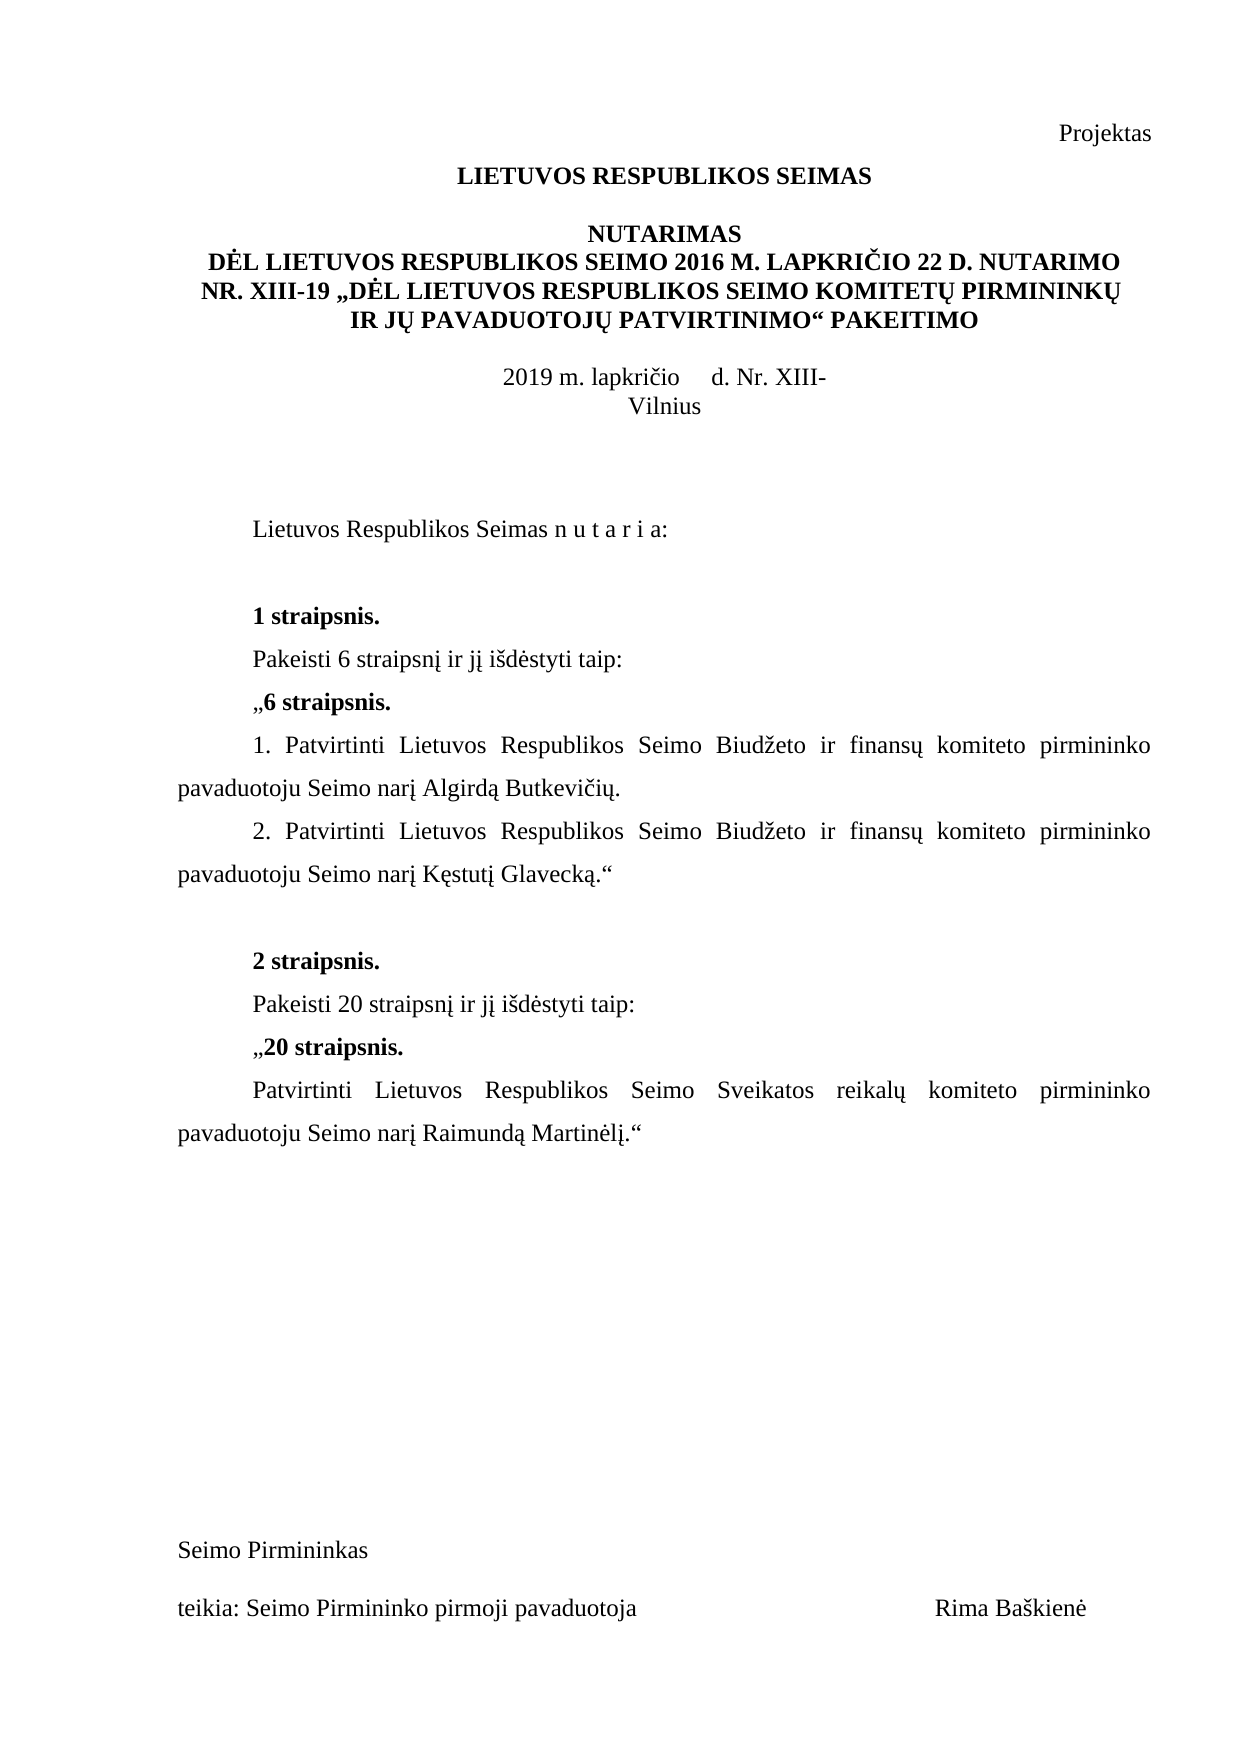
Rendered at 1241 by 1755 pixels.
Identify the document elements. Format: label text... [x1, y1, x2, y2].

text teikia: Seimo Pirmininko pirmoji pavaduotoja Rima Baškienė [177, 1593, 1152, 1621]
text Patvirtinti Lietuvos Respublikos Seimo Sveikatos reikalų komiteto pirmininko pavaduotoju Seimo narį Raimundą Martinėlį.“ [177, 1075, 1152, 1147]
text NUTARIMAS [177, 219, 1152, 247]
text Lietuvos Respublikos Seimas nutaria: [177, 514, 1152, 543]
text LIETUVOS RESPUBLIKOS SEIMAS [177, 161, 1152, 190]
text 1. Patvirtinti Lietuvos Respublikos Seimo Biudžeto ir finansų komiteto pirmininko pavaduotoju Seimo narį Algirdą Butkevičių. [177, 730, 1152, 802]
text DĖL LIETUVOS RESPUBLIKOS SEIMO 2016 M. LAPKRIČIO 22 D. NUTARIMO NR. XIII-19 „DĖL LIETUVOS RESPUBLIKOS SEIMO KOMITETŲ PIRMININKŲ IR JŲ PAVADUOTOJŲ PATVIRTINIMO“ PAKEITIMO [177, 247, 1152, 334]
text Pakeisti 20 straipsnį ir jį išdėstyti taip: [177, 989, 1152, 1018]
text Vilnius [177, 391, 1152, 420]
text 2. Patvirtinti Lietuvos Respublikos Seimo Biudžeto ir finansų komiteto pirmininko pavaduotoju Seimo narį Kęstutį Glavecką.“ [177, 816, 1152, 888]
text Projektas [177, 118, 1152, 147]
text 2 straipsnis. [177, 946, 1152, 974]
text 1 straipsnis. [177, 601, 1152, 629]
text „20 straipsnis. [177, 1032, 1152, 1061]
text Pakeisti 6 straipsnį ir jį išdėstyti taip: [177, 644, 1152, 673]
text 2019 m. lapkričio d. Nr. XIII- [177, 362, 1152, 391]
text Seimo Pirmininkas [177, 1535, 1152, 1564]
text „6 straipsnis. [177, 687, 1152, 716]
